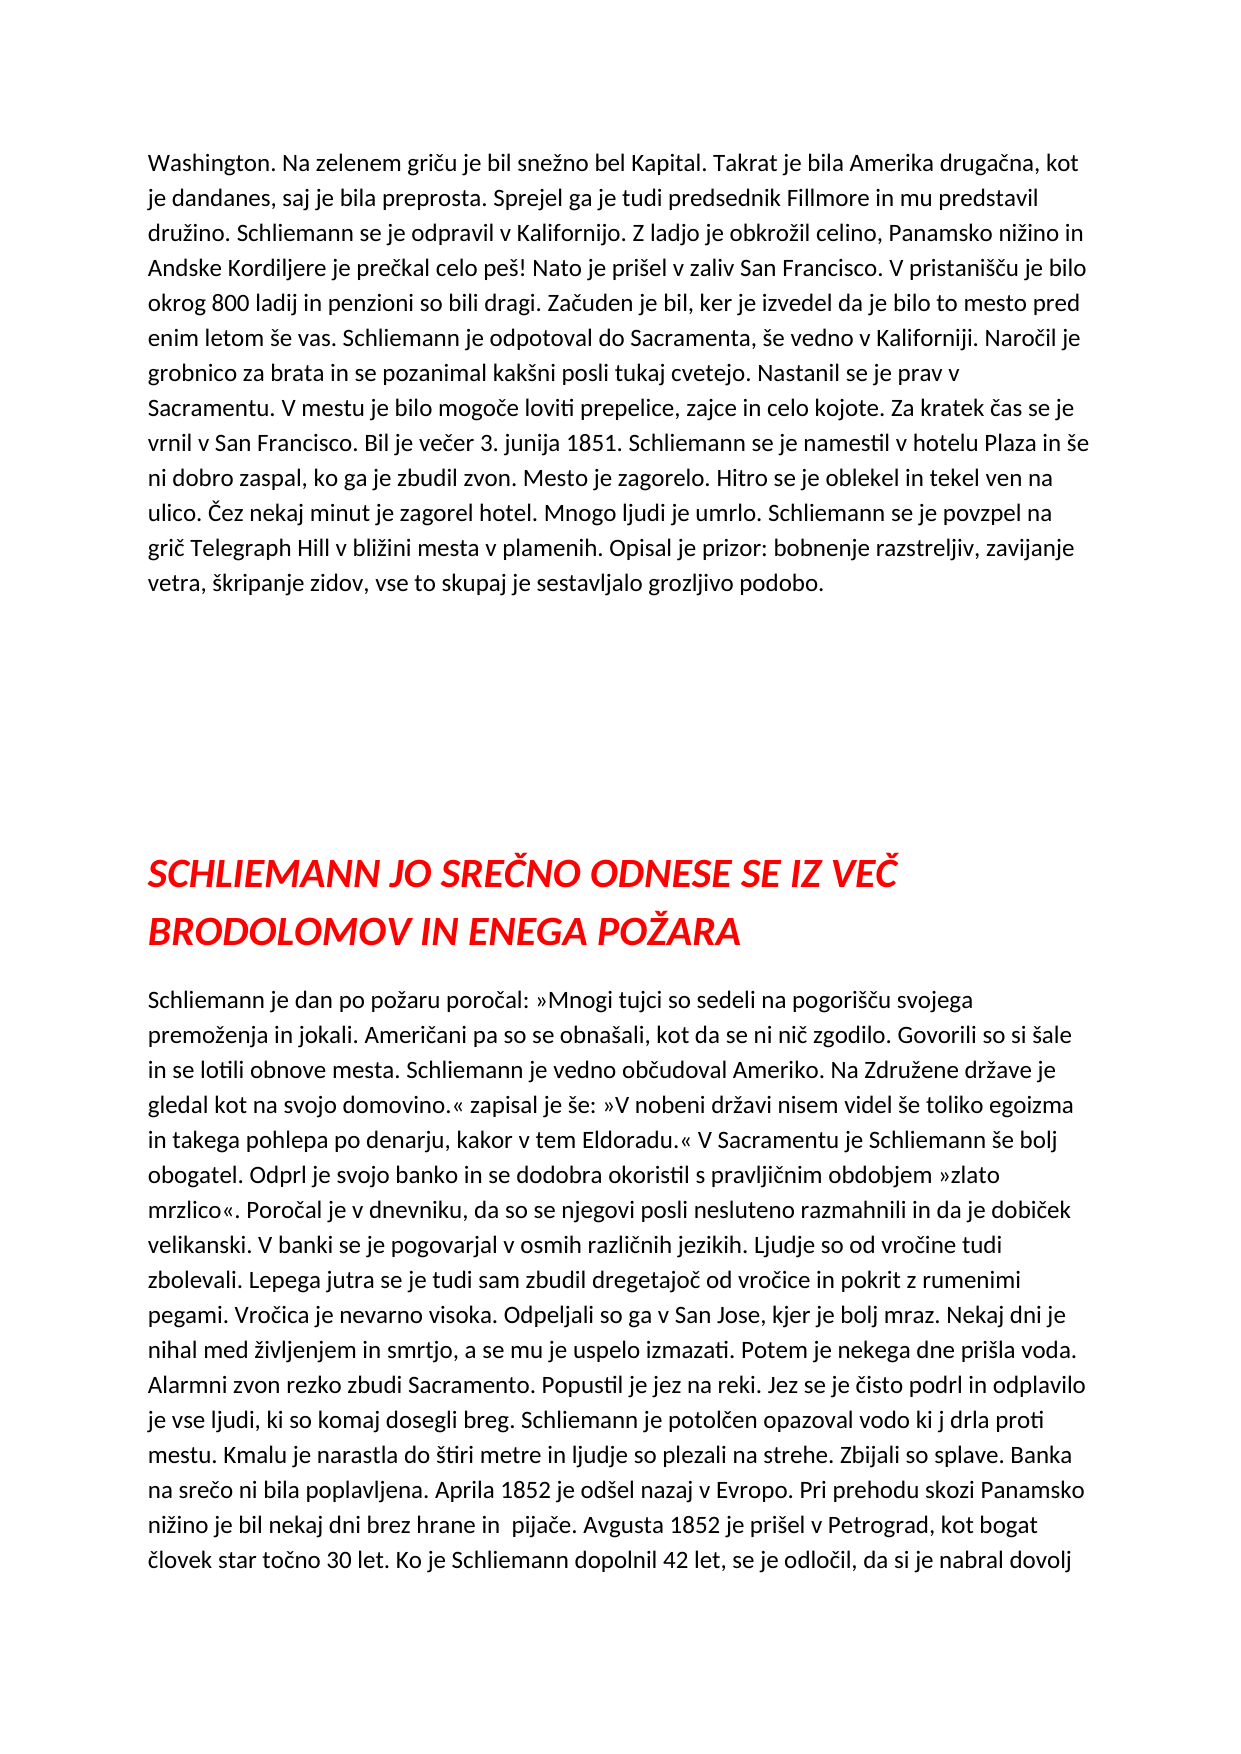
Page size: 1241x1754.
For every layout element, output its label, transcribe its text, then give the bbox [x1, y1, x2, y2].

text Washington. Na zelenem griču je bil snežno bel Kapital. Takrat je bila Amerika drugačna, kot je dandanes, saj je bila preprosta. Sprejel ga je tudi predsednik Fillmore in mu predstavil družino. Schliemann se je odpravil v Kalifornijo. Z ladjo je obkrožil celino, Panamsko nižino in Andske Kordiljere je prečkal celo peš! Nato je prišel v zaliv San Francisco. V pristanišču je bilo okrog 800 ladij in penzioni so bili dragi. Začuden je bil, ker je izvedel da je bilo to mesto pred enim letom še vas. Schliemann je odpotoval do Sacramenta, še vedno v Kaliforniji. Naročil je grobnico za brata in se pozanimal kakšni posli tukaj cvetejo. Nastanil se je prav v Sacramentu. V mestu je bilo mogoče loviti prepelice, zajce in celo kojote. Za kratek čas se je vrnil v San Francisco. Bil je večer 3. junija 1851. Schliemann se je namestil v hotelu Plaza in še ni dobro zaspal, ko ga je zbudil zvon. Mesto je zagorelo. Hitro se je oblekel in tekel ven na ulico. Čez nekaj minut je zagorel hotel. Mnogo ljudi je umrlo. Schliemann se je povzpel na grič Telegraph Hill v bližini mesta v plamenih. Opisal je prizor: bobnenje razstreljiv, zavijanje vetra, škripanje zidov, vse to skupaj je sestavljalo grozljivo podobo. [148, 148, 1093, 598]
text SCHLIEMANN JO SREČNO ODNESE SE IZ VEČ BRODOLOMOV IN ENEGA POŽARA [148, 847, 1093, 956]
text Schliemann je dan po požaru poročal: »Mnogi tujci so sedeli na pogorišču svojega premoženja in jokali. Američani pa so se obnašali, kot da se ni nič zgodilo. Govorili so si šale in se lotili obnove mesta. Schliemann je vedno občudoval Ameriko. Na Združene države je gledal kot na svojo domovino.« zapisal je še: »V nobeni državi nisem videl še toliko egoizma in takega pohlepa po denarju, kakor v tem Eldoradu.« V Sacramentu je Schliemann še bolj obogatel. Odprl je svojo banko in se dodobra okoristil s pravljičnim obdobjem »zlato mrzlico«. Poročal je v dnevniku, da so se njegovi posli nesluteno razmahnili in da je dobiček velikanski. V banki se je pogovarjal v osmih različnih jezikih. Ljudje so od vročine tudi zbolevali. Lepega jutra se je tudi sam zbudil dregetajoč od vročice in pokrit z rumenimi pegami. Vročica je nevarno visoka. Odpeljali so ga v San Jose, kjer je bolj mraz. Nekaj dni je nihal med življenjem in smrtjo, a se mu je uspelo izmazati. Potem je nekega dne prišla voda. Alarmni zvon rezko zbudi Sacramento. Popustil je jez na reki. Jez se je čisto podrl in odplavilo je vse ljudi, ki so komaj dosegli breg. Schliemann je potolčen opazoval vodo ki j drla proti mestu. Kmalu je narastla do štiri metre in ljudje so plezali na strehe. Zbijali so splave. Banka na srečo ni bila poplavljena. Aprila 1852 je odšel nazaj v Evropo. Pri prehodu skozi Panamsko nižino je bil nekaj dni brez hrane in pijače. Avgusta 1852 je prišel v Petrograd, kot bogat človek star točno 30 let. Ko je Schliemann dopolnil 42 let, se je odločil, da si je nabral dovolj [148, 984, 1093, 1575]
